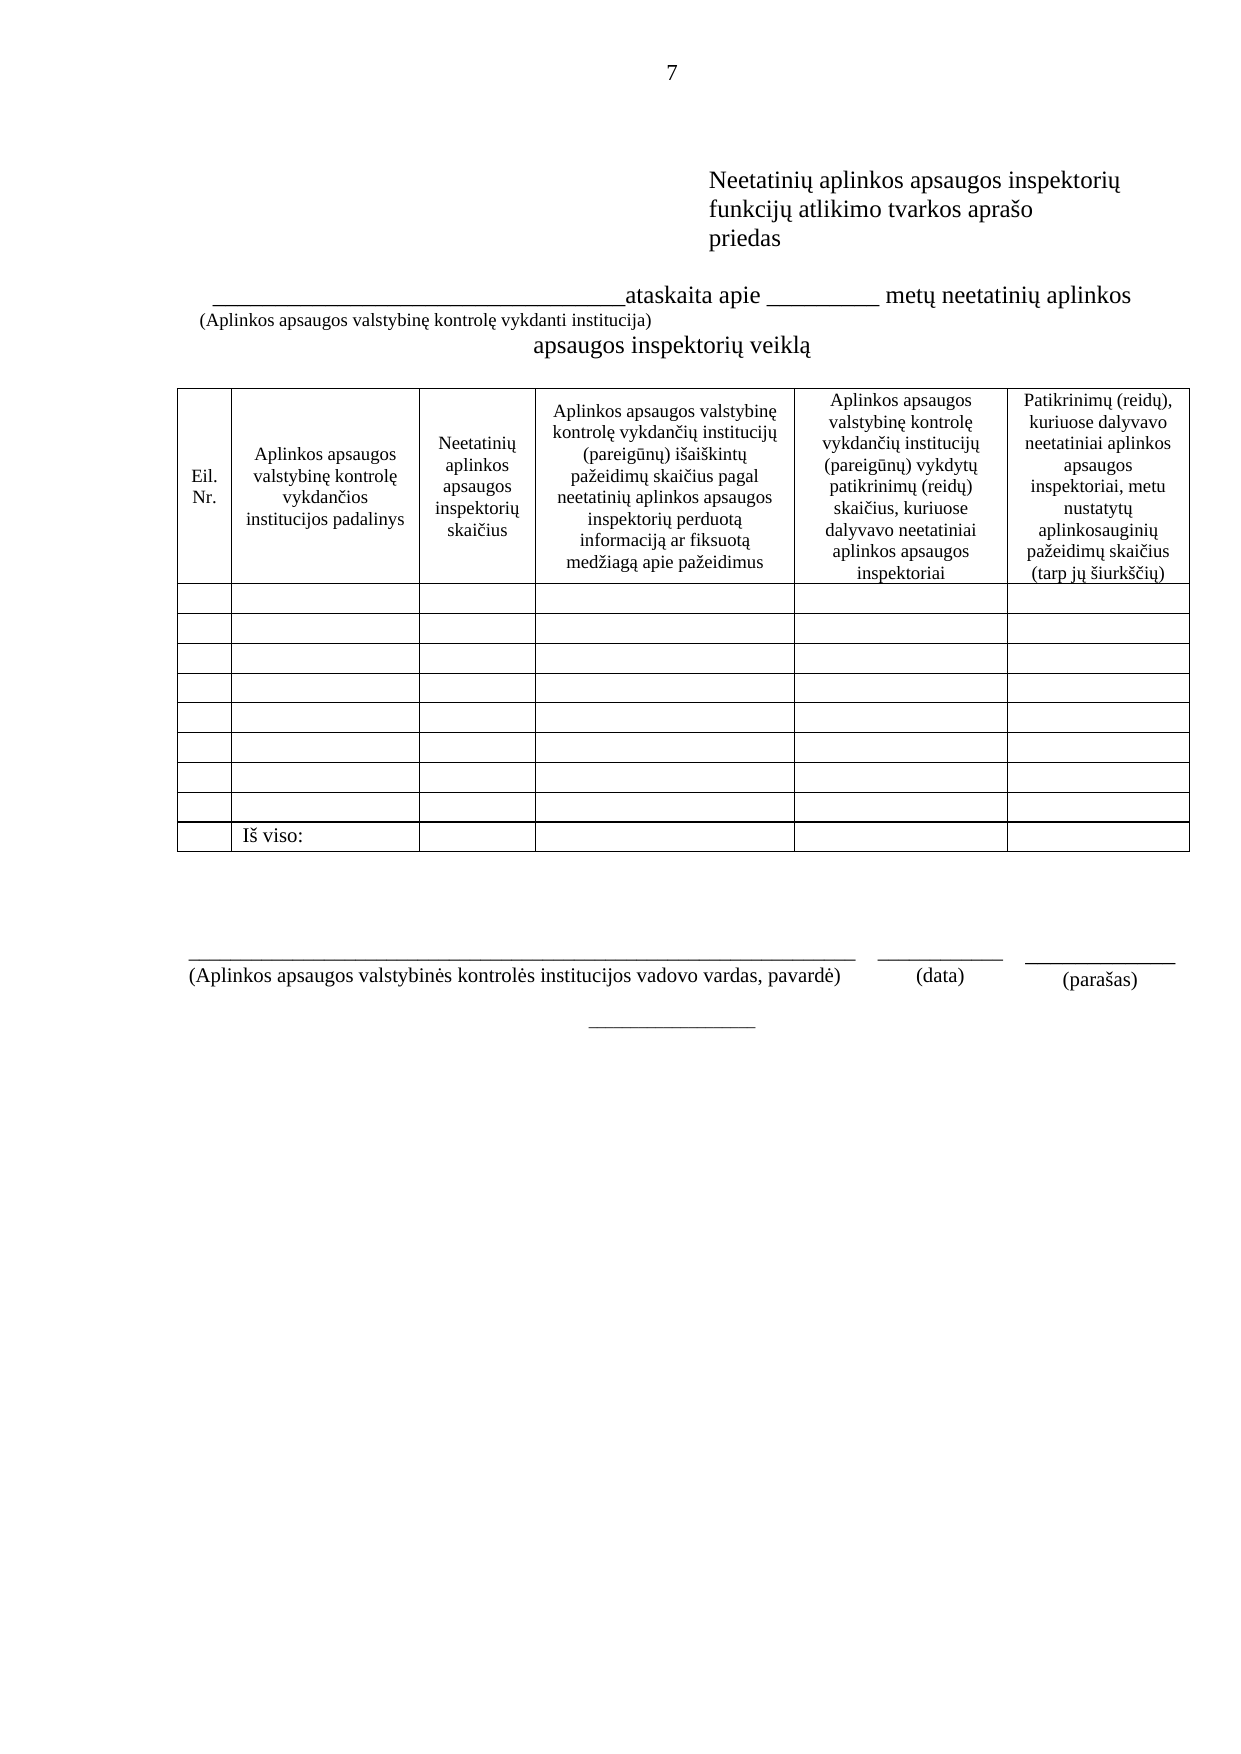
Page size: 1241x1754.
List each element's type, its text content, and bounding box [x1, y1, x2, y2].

table_cell [1008, 674, 1189, 702]
table_cell [1008, 614, 1189, 643]
table_cell [536, 703, 794, 732]
table_cell [1008, 763, 1189, 792]
table_cell [795, 614, 1007, 643]
table_cell [420, 763, 535, 792]
table_cell [178, 644, 231, 672]
table_cell [795, 733, 1007, 762]
text priedas [177, 223, 1167, 251]
table_header Aplinkos apsaugos valstybinę kontrolę vykdančios institucijos padalinys [232, 389, 419, 583]
table_header Aplinkos apsaugos valstybinę kontrolę vykdančių institucijų (pareigūnų) išaiškintų pažeidimų skaičius pagal neetatinių aplinkos apsaugos inspektorių perduotą informaciją ar fiksuotą medžiagą apie pažeidimus [536, 389, 794, 583]
table_cell [178, 733, 231, 762]
table_header Aplinkos apsaugos valstybinę kontrolę vykdančių institucijų (pareigūnų) vykdytų patikrinimų (reidų) skaičius, kuriuose dalyvavo neetatiniai aplinkos apsaugos inspektoriai [795, 389, 1007, 583]
table_cell [795, 823, 1007, 851]
table_cell [420, 703, 535, 732]
table_cell Iš viso: [232, 823, 419, 851]
table_cell [420, 823, 535, 851]
table_cell [795, 584, 1007, 613]
table_cell [1008, 584, 1189, 613]
table_cell [1008, 823, 1189, 851]
table_header ____________ (data) [866, 939, 1014, 1011]
table_cell [420, 674, 535, 702]
table_header Neetatinių aplinkos apsaugos inspektorių skaičius [420, 389, 535, 583]
table_cell [178, 614, 231, 643]
table_cell [178, 793, 231, 821]
table_cell [795, 793, 1007, 821]
table_cell [178, 674, 231, 702]
table_cell [795, 703, 1007, 732]
table_cell [536, 584, 794, 613]
table_cell [795, 644, 1007, 672]
table_cell [420, 793, 535, 821]
table_cell [1008, 733, 1189, 762]
table_cell [232, 614, 419, 643]
table_header ____________ (parašas) [1014, 939, 1186, 1011]
table_cell [232, 674, 419, 702]
text apsaugos inspektorių veiklą [177, 331, 1167, 359]
table_cell [420, 584, 535, 613]
table_cell [1008, 703, 1189, 732]
text funkcijų atlikimo tvarkos aprašo [177, 194, 1167, 223]
text (Aplinkos apsaugos valstybinę kontrolę vykdanti institucija) [177, 309, 1167, 331]
table_cell [420, 733, 535, 762]
table_cell [178, 584, 231, 613]
text ____________________ [177, 1011, 1167, 1030]
table_cell [1008, 793, 1189, 821]
table_cell [178, 823, 231, 851]
table_header ________________________________________________________________ (Aplinkos apsaugos valstybinės kontrolės institucijos vadovo vardas, pavardė) [177, 939, 866, 1011]
table_cell [420, 644, 535, 672]
table_cell [536, 644, 794, 672]
table_cell [1008, 644, 1189, 672]
table_cell [536, 793, 794, 821]
table_cell [420, 614, 535, 643]
table_cell [232, 644, 419, 672]
table_cell [536, 823, 794, 851]
table_cell [795, 674, 1007, 702]
table_cell [232, 733, 419, 762]
table_cell [536, 733, 794, 762]
table_cell [536, 674, 794, 702]
table_cell [178, 763, 231, 792]
table_header Eil. Nr. [178, 389, 231, 583]
table_cell [536, 763, 794, 792]
table_cell [232, 584, 419, 613]
table_cell [232, 763, 419, 792]
table_cell [232, 793, 419, 821]
text _________________________________ataskaita apie _________ metų neetatinių aplinkos [177, 280, 1167, 309]
table_cell [178, 703, 231, 732]
table_cell [795, 763, 1007, 792]
table_cell [232, 703, 419, 732]
table_cell [536, 614, 794, 643]
text Neetatinių aplinkos apsaugos inspektorių [177, 165, 1167, 194]
table_header Patikrinimų (reidų), kuriuose dalyvavo neetatiniai aplinkos apsaugos inspektoriai, metu nustatytų aplinkosauginių pažeidimų skaičius (tarp jų šiurkščių) [1008, 389, 1189, 583]
